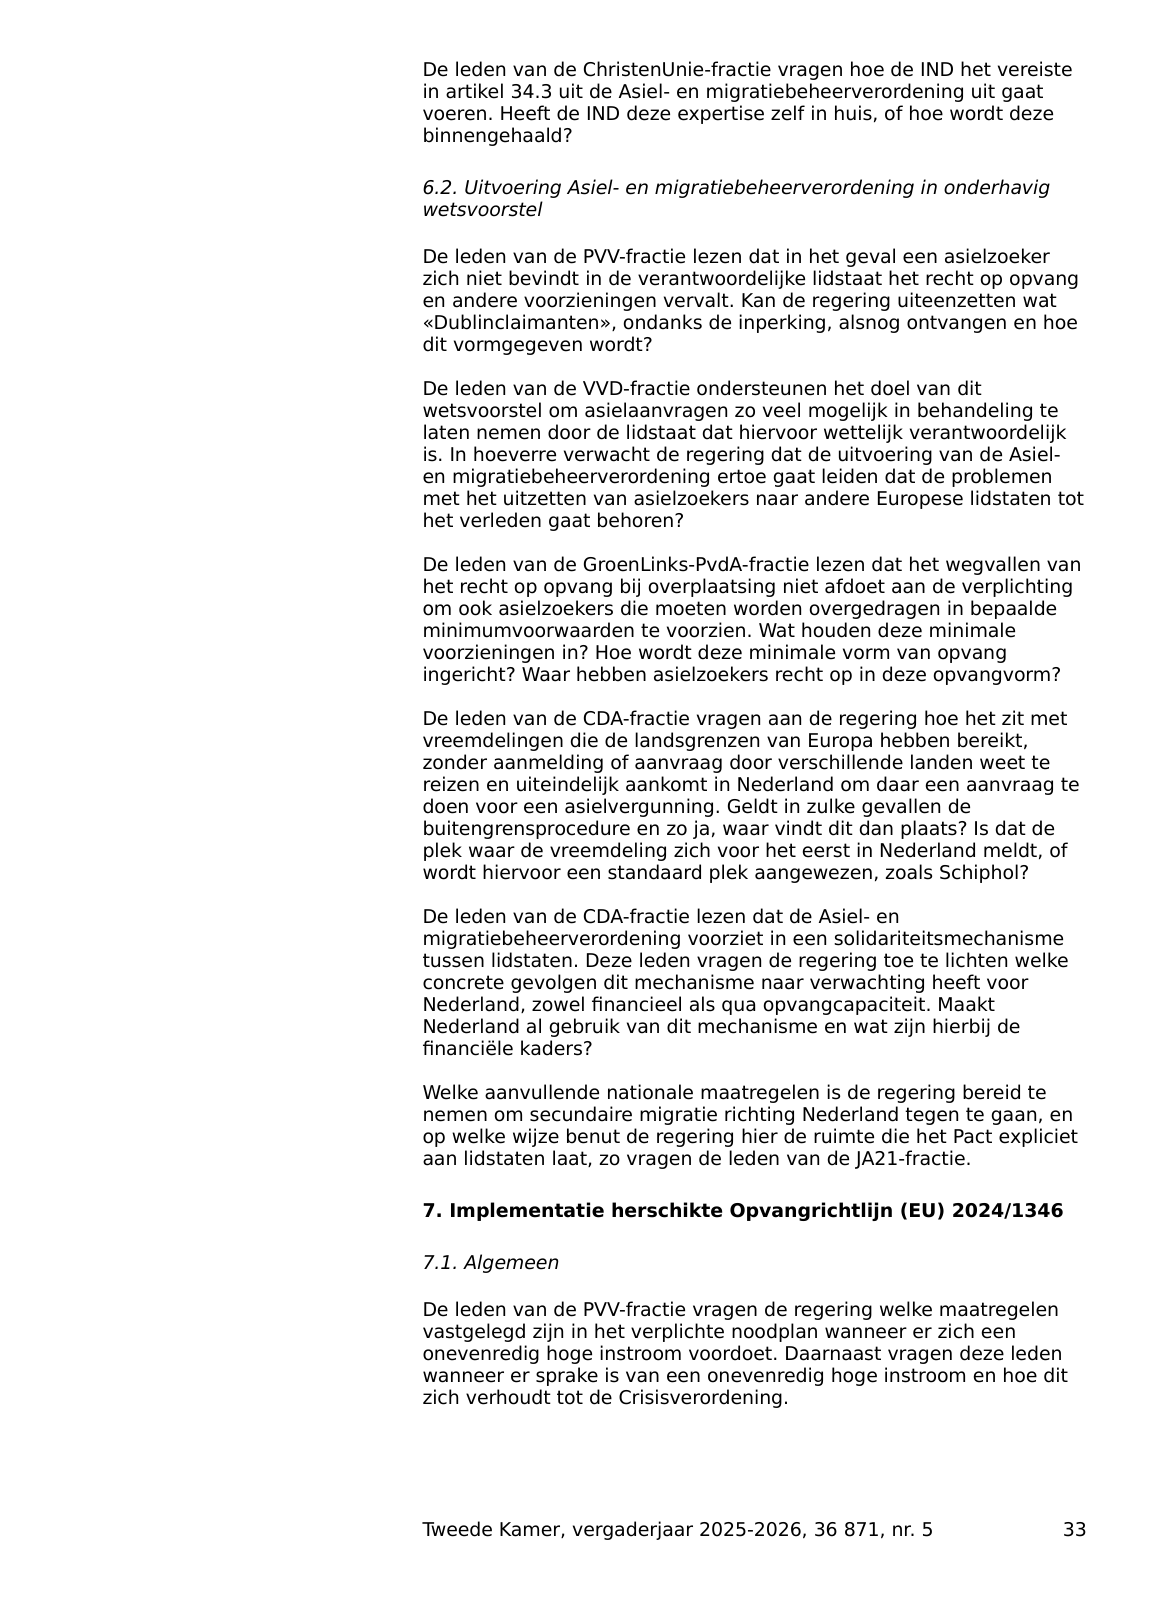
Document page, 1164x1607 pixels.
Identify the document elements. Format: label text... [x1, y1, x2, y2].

text De leden van de GroenLinks-PvdA-fractie lezen dat het wegvallen van het recht op opvang bij overplaatsing niet afdoet aan de verplichting om ook asielzoekers die moeten worden overgedragen in bepaalde minimumvoorwaarden te voorzien. Wat houden deze minimale voorzieningen in? Hoe wordt deze minimale vorm van opvang ingericht? Waar hebben asielzoekers recht op in deze opvangvorm? [422, 554, 1087, 686]
subtitle 6.2. Uitvoering Asiel- en migratiebeheerverordening in onderhavig wetsvoorstel [422, 177, 1087, 221]
text De leden van de PVV-fractie lezen dat in het geval een asielzoeker zich niet bevindt in de verantwoordelijke lidstaat het recht op opvang en andere voorzieningen vervalt. Kan de regering uiteenzetten wat «Dublinclaimanten», ondanks de inperking, alsnog ontvangen en hoe dit vormgegeven wordt? [422, 246, 1087, 356]
text Welke aanvullende nationale maatregelen is de regering bereid te nemen om secundaire migratie richting Nederland tegen te gaan, en op welke wijze benut de regering hier de ruimte die het Pact expliciet aan lidstaten laat, zo vragen de leden van de JA21-fractie. [422, 1082, 1087, 1170]
text De leden van de CDA-fractie vragen aan de regering hoe het zit met vreemdelingen die de landsgrenzen van Europa hebben bereikt, zonder aanmelding of aanvraag door verschillende landen weet te reizen en uiteindelijk aankomt in Nederland om daar een aanvraag te doen voor een asielvergunning. Geldt in zulke gevallen de buitengrensprocedure en zo ja, waar vindt dit dan plaats? Is dat de plek waar de vreemdeling zich voor het eerst in Nederland meldt, of wordt hiervoor een standaard plek aangewezen, zoals Schiphol? [422, 708, 1087, 884]
subtitle 7. Implementatie herschikte Opvangrichtlijn (EU) 2024/1346 [422, 1200, 1087, 1222]
text De leden van de VVD-fractie ondersteunen het doel van dit wetsvoorstel om asielaanvragen zo veel mogelijk in behandeling te laten nemen door de lidstaat dat hiervoor wettelijk verantwoordelijk is. In hoeverre verwacht de regering dat de uitvoering van de Asiel- en migratiebeheerverordening ertoe gaat leiden dat de problemen met het uitzetten van asielzoekers naar andere Europese lidstaten tot het verleden gaat behoren? [422, 378, 1087, 532]
text De leden van de PVV-fractie vragen de regering welke maatregelen vastgelegd zijn in het verplichte noodplan wanneer er zich een onevenredig hoge instroom voordoet. Daarnaast vragen deze leden wanneer er sprake is van een onevenredig hoge instroom en hoe dit zich verhoudt tot de Crisisverordening. [422, 1299, 1087, 1409]
text De leden van de CDA-fractie lezen dat de Asiel- en migratiebeheerverordening voorziet in een solidariteitsmechanisme tussen lidstaten. Deze leden vragen de regering toe te lichten welke concrete gevolgen dit mechanisme naar verwachting heeft voor Nederland, zowel financieel als qua opvangcapaciteit. Maakt Nederland al gebruik van dit mechanisme en wat zijn hierbij de financiële kaders? [422, 906, 1087, 1060]
text De leden van de ChristenUnie-fractie vragen hoe de IND het vereiste in artikel 34.3 uit de Asiel- en migratiebeheerverordening uit gaat voeren. Heeft de IND deze expertise zelf in huis, of hoe wordt deze binnengehaald? [422, 59, 1087, 147]
subtitle 7.1. Algemeen [422, 1252, 1087, 1274]
